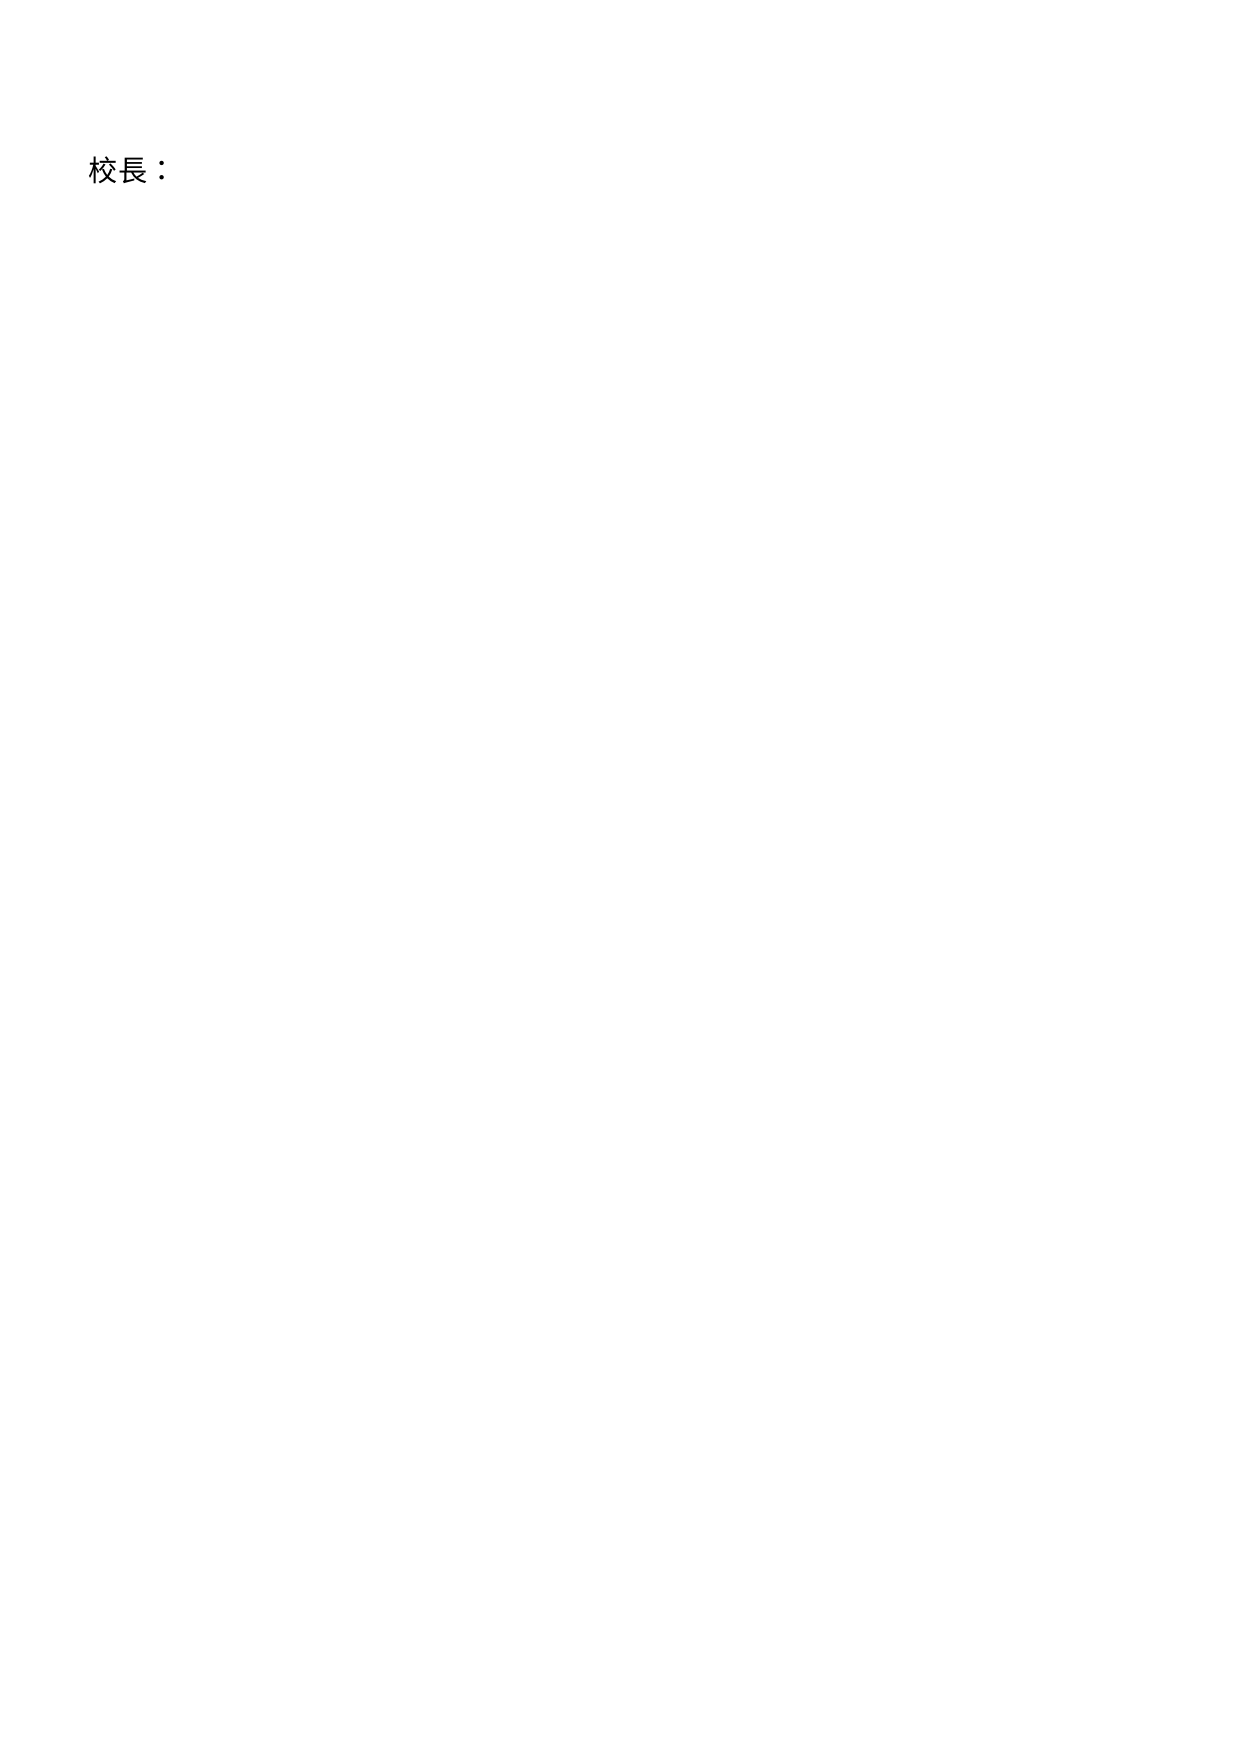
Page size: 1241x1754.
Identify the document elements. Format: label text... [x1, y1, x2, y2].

text 校長： [89, 127, 1152, 189]
